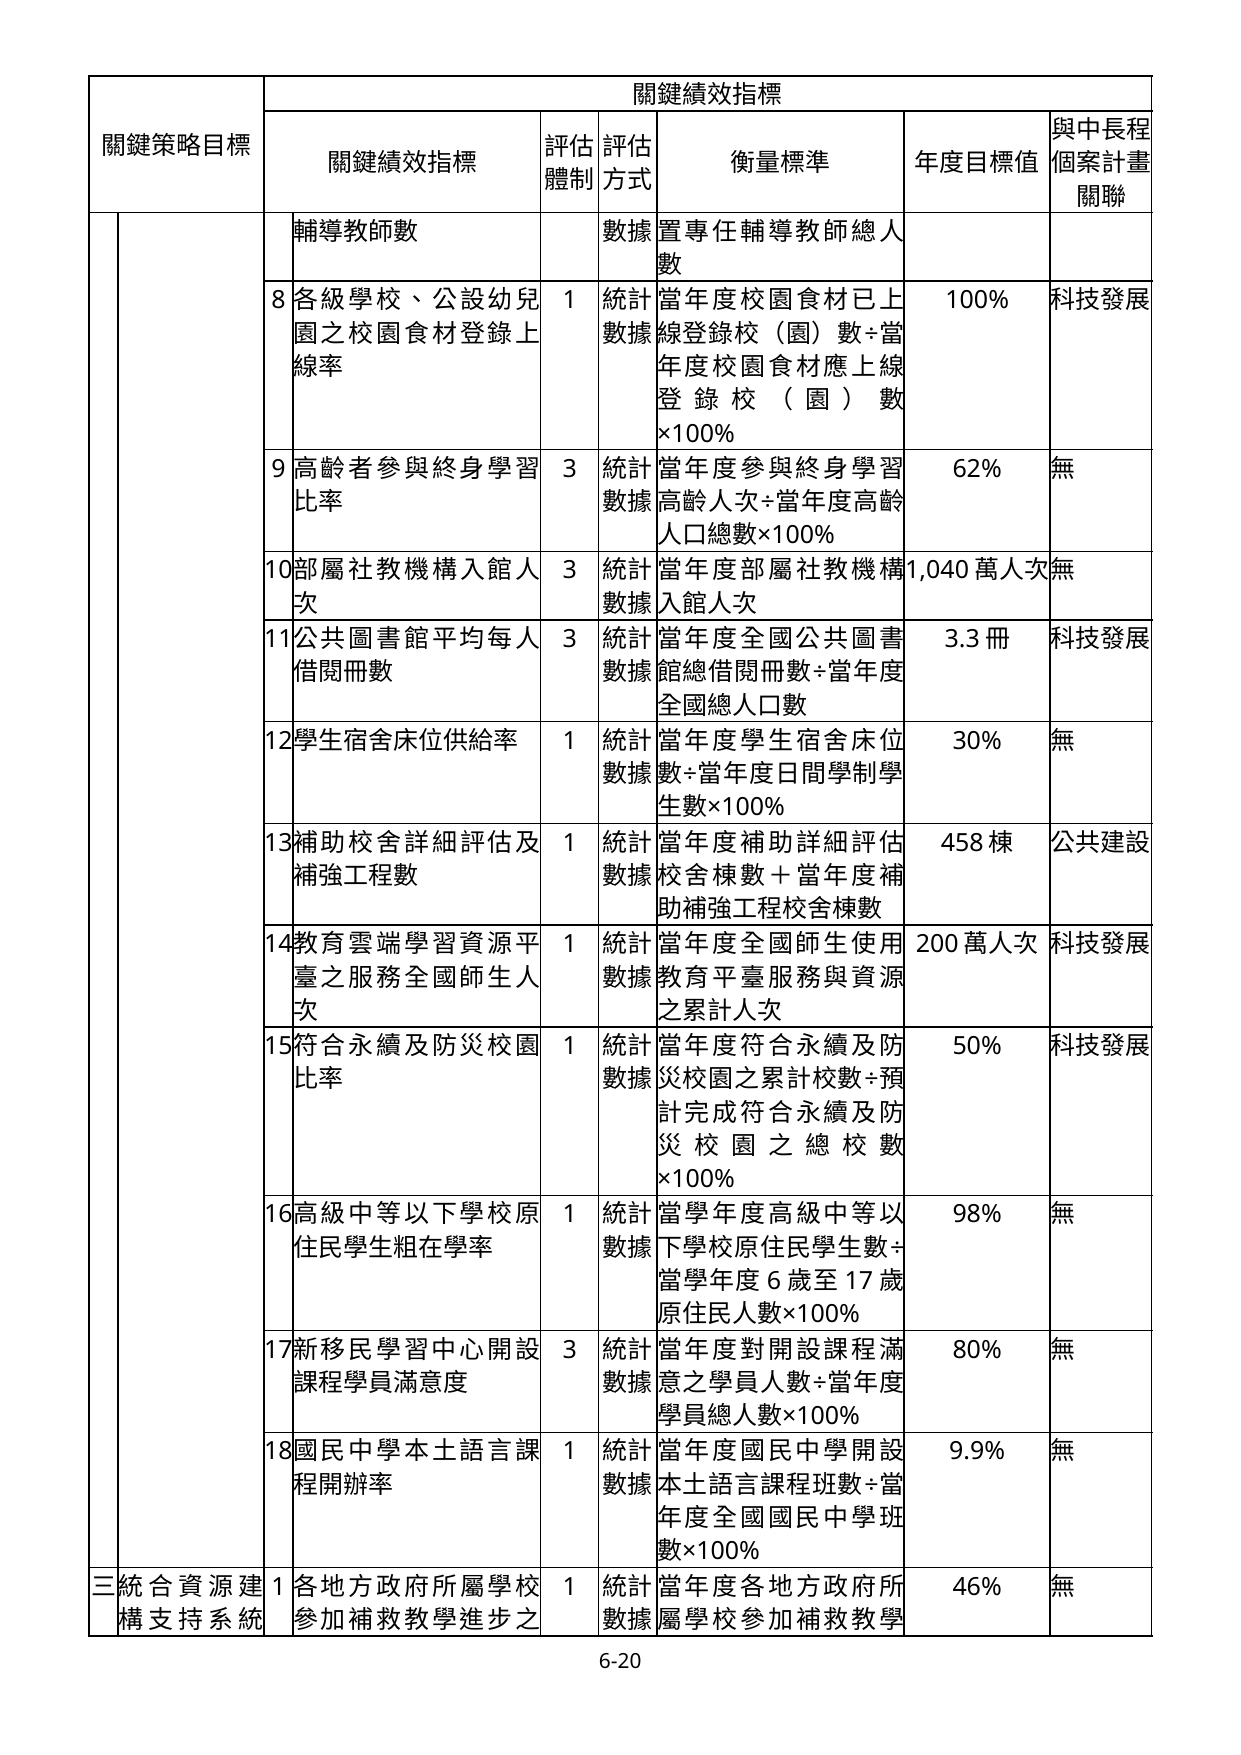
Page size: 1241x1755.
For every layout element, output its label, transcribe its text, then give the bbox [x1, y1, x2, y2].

table_cell 部屬社教機構入館人次 [294, 552, 540, 619]
table_cell 統計數據 [599, 450, 656, 551]
table_cell 當年度學生宿舍床位數÷當年度日間學制學生數×100% [658, 722, 903, 822]
table_cell 置專任輔導教師總人數 [658, 213, 903, 280]
table_cell 3 [541, 450, 598, 551]
table_cell 1 [541, 824, 598, 924]
table_cell 無 [1051, 552, 1151, 619]
table_cell 二 [90, 213, 117, 1566]
table_cell 1 [265, 1568, 292, 1635]
table_cell 無 [1051, 1433, 1151, 1566]
table_cell 1 [541, 1196, 598, 1329]
table_cell 統計數據 [599, 1028, 656, 1194]
table_cell 統計數據 [599, 621, 656, 721]
table_cell 1 [541, 282, 598, 449]
table_cell 統合資源建構支持系統，維護弱勢學生受教權益 [119, 1568, 263, 1635]
table_cell 100% [905, 282, 1049, 449]
table_cell 3 [541, 1331, 598, 1431]
table_cell 統計數據 [599, 1433, 656, 1566]
table_cell 13 [265, 824, 292, 924]
table_cell 9.9% [905, 1433, 1049, 1566]
table_cell 評估 體制 [541, 112, 598, 212]
table_cell 統計數據 [599, 282, 656, 449]
table_header 關鍵績效指標 [265, 77, 1151, 110]
table_cell 無 [1051, 1331, 1151, 1431]
table_cell 三 [90, 1568, 117, 1635]
table_cell 無 [1051, 722, 1151, 822]
table_cell 年度目標值 [905, 112, 1049, 212]
table_cell 80% [905, 1331, 1049, 1431]
table_cell 當年度參與終身學習高齡人次÷當年度高齡人口總數×100% [658, 450, 903, 551]
table_cell 公共圖書館平均每人借閱冊數 [294, 621, 540, 721]
table_cell 1 [541, 1433, 598, 1566]
table_cell 公共建設 [1051, 824, 1151, 924]
table_cell 18 [265, 1433, 292, 1566]
table_cell 458棟 [905, 824, 1049, 924]
table_cell 當學年度高級中等以下學校原住民學生數÷當學年度6歲至17歲原住民人數×100% [658, 1196, 903, 1329]
table_cell 1,040萬人次 [905, 552, 1049, 619]
table_cell 教育雲端學習資源平臺之服務全國師生人次 [294, 926, 540, 1026]
table_cell 46% [905, 1568, 1049, 1635]
table_cell 科技發展 [1051, 282, 1151, 449]
table_cell 衡量標準 [658, 112, 903, 212]
table_cell 12 [265, 722, 292, 822]
table_cell 當年度符合永續及防災校園之累計校數÷預計完成符合永續及防災校園之總校數×100% [658, 1028, 903, 1194]
table_cell 科技發展 [1051, 926, 1151, 1026]
table_cell 統計數據 [599, 1568, 656, 1635]
table_cell 當年度補助詳細評估校舍棟數＋當年度補助補強工程校舍棟數 [658, 824, 903, 924]
table_cell 統計數據 [599, 722, 656, 822]
table_cell 關鍵績效指標 [265, 112, 540, 212]
table_cell 評估 方式 [599, 112, 656, 212]
table_cell 與中長程個案計畫關聯 [1051, 112, 1151, 212]
table_cell 當年度各地方政府所屬學校參加補救教學 [658, 1568, 903, 1635]
table_cell 統計數據 [599, 926, 656, 1026]
table_cell 16 [265, 1196, 292, 1329]
table_cell 30% [905, 722, 1049, 822]
table_cell 50% [905, 1028, 1049, 1194]
table_cell 各級學校、公設幼兒園之校園食材登錄上線率 [294, 282, 540, 449]
table_cell 當年度全國公共圖書館總借閱冊數÷當年度全國總人口數 [658, 621, 903, 721]
table_cell 8 [265, 282, 292, 449]
table_cell 高齡者參與終身學習比率 [294, 450, 540, 551]
table_cell 10 [265, 552, 292, 619]
table_cell 1 [541, 1568, 598, 1635]
table_cell 科技發展 [1051, 1028, 1151, 1194]
table_cell 科技發展 [1051, 621, 1151, 721]
table_cell 輔導教師數 [294, 213, 540, 280]
table_cell 14 [265, 926, 292, 1026]
table_cell 無 [1051, 1196, 1151, 1329]
table_cell 62% [905, 450, 1049, 551]
table_cell [905, 213, 1049, 280]
table_cell 15 [265, 1028, 292, 1194]
table_cell 當年度部屬社教機構入館人次 [658, 552, 903, 619]
table_cell [541, 213, 598, 280]
table_cell 無 [1051, 450, 1151, 551]
table_cell 高級中等以下學校原住民學生粗在學率 [294, 1196, 540, 1329]
table_cell 1 [541, 1028, 598, 1194]
table_cell 1 [541, 926, 598, 1026]
table_cell [265, 213, 292, 280]
table_cell 各地方政府所屬學校參加補救教學進步之 [294, 1568, 540, 1635]
table_cell 建構優質學習環境，提升教育品質 [119, 213, 263, 1566]
table_cell 統計數據 [599, 824, 656, 924]
table_cell 11 [265, 621, 292, 721]
table_cell 200萬人次 [905, 926, 1049, 1026]
table_cell 符合永續及防災校園比率 [294, 1028, 540, 1194]
table_cell 98% [905, 1196, 1049, 1329]
table_cell [1051, 213, 1151, 280]
table_cell 數據 [599, 213, 656, 280]
table_cell 3 [541, 621, 598, 721]
table_cell 統計數據 [599, 1196, 656, 1329]
table_cell 當年度校園食材已上線登錄校（園）數÷當年度校園食材應上線登錄校（園）數×100% [658, 282, 903, 449]
table_cell 國民中學本土語言課程開辦率 [294, 1433, 540, 1566]
table_cell 統計數據 [599, 1331, 656, 1431]
table_cell 學生宿舍床位供給率 [294, 722, 540, 822]
table_cell 當年度對開設課程滿意之學員人數÷當年度學員總人數×100% [658, 1331, 903, 1431]
table_cell 統計數據 [599, 552, 656, 619]
table_cell 當年度全國師生使用教育平臺服務與資源之累計人次 [658, 926, 903, 1026]
table_header 關鍵策略目標 [90, 77, 263, 212]
table_cell 9 [265, 450, 292, 551]
table_cell 無 [1051, 1568, 1151, 1635]
table_cell 17 [265, 1331, 292, 1431]
table_cell 3 [541, 552, 598, 619]
table_cell 補助校舍詳細評估及補強工程數 [294, 824, 540, 924]
table_cell 當年度國民中學開設本土語言課程班數÷當年度全國國民中學班數×100% [658, 1433, 903, 1566]
table_cell 3.3冊 [905, 621, 1049, 721]
table_cell 1 [541, 722, 598, 822]
table_cell 新移民學習中心開設課程學員滿意度 [294, 1331, 540, 1431]
